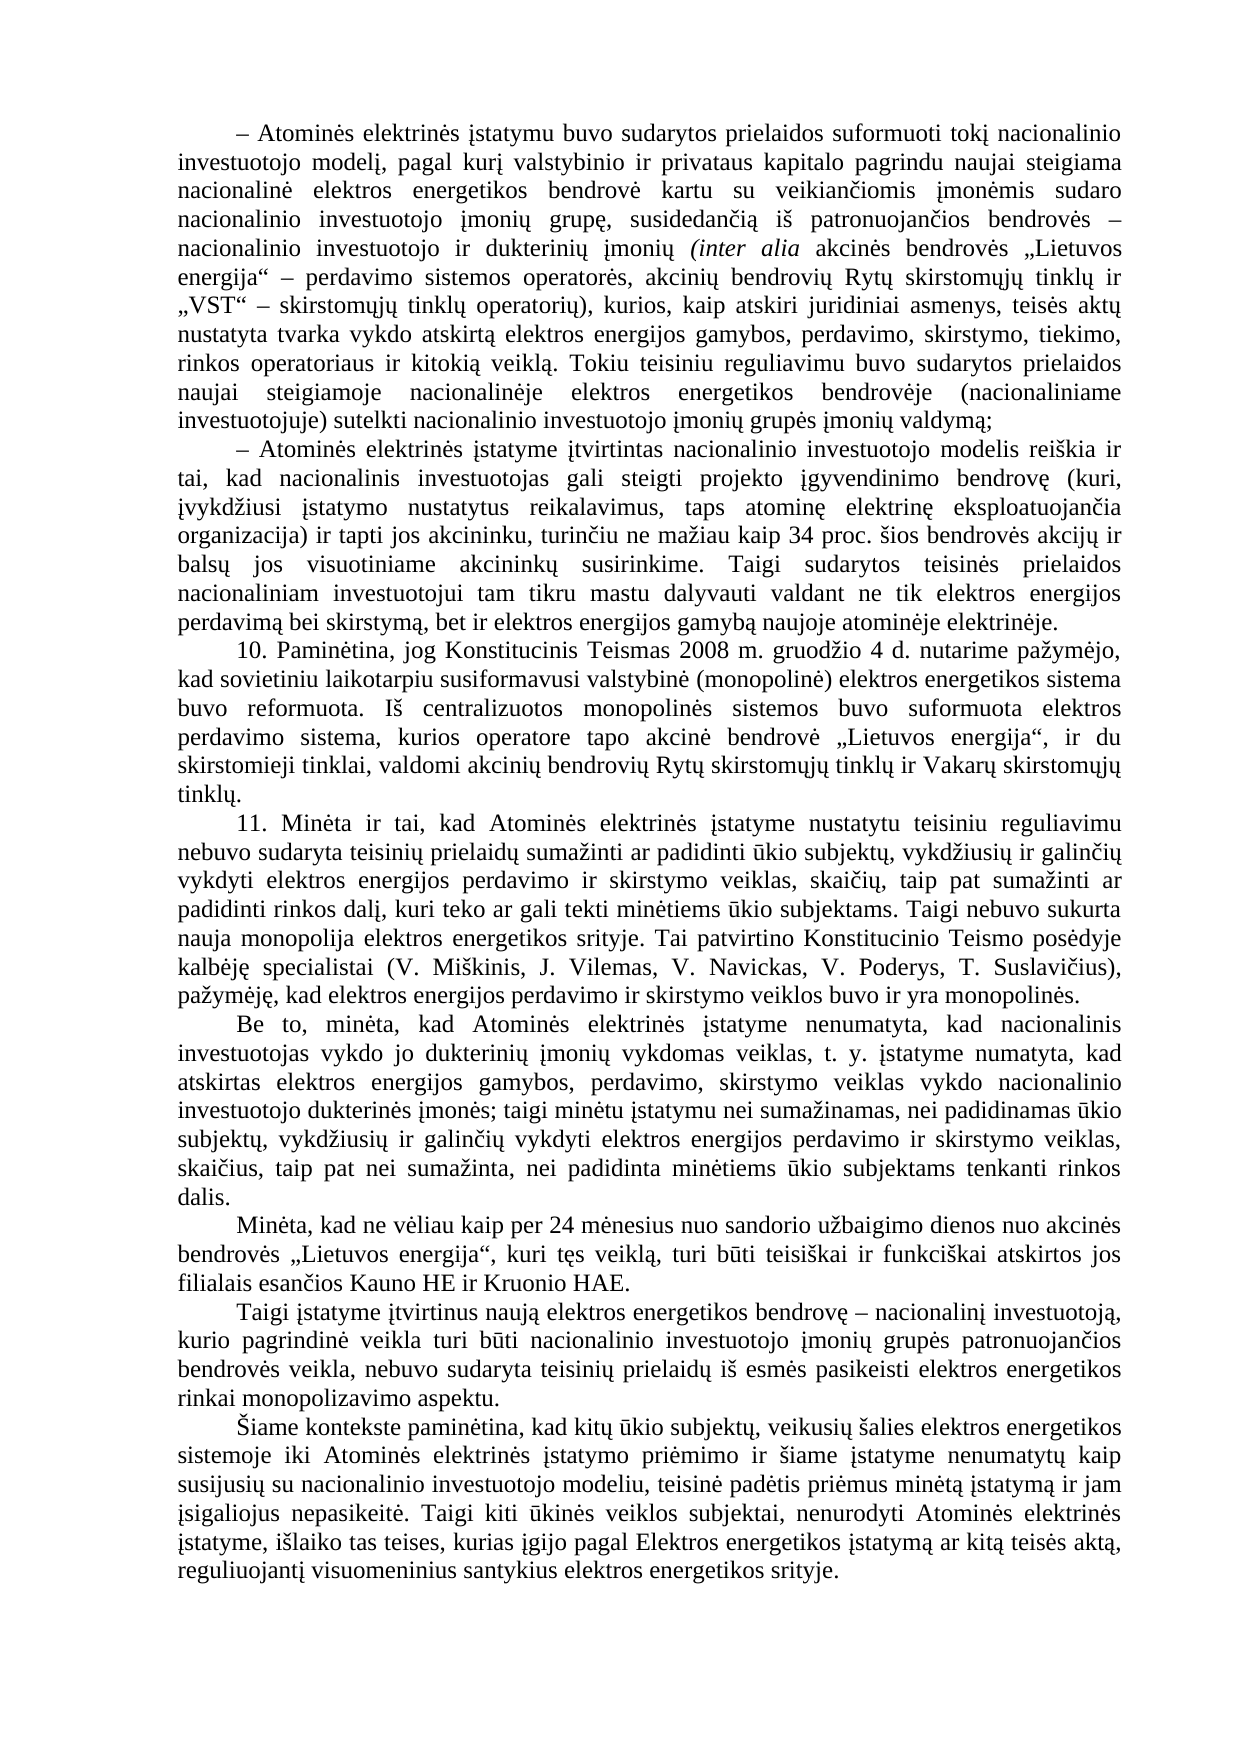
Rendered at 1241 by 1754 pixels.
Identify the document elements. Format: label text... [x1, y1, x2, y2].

text 10. Paminėtina, jog Konstitucinis Teismas 2008 m. gruodžio 4 d. nutarime pažymėjo, kad sovietiniu laikotarpiu susiformavusi valstybinė (monopolinė) elektros energetikos sistema buvo reformuota. Iš centralizuotos monopolinės sistemos buvo suformuota elektros perdavimo sistema, kurios operatore tapo akcinė bendrovė „Lietuvos energija“, ir du skirstomieji tinklai, valdomi akcinių bendrovių Rytų skirstomųjų tinklų ir Vakarų skirstomųjų tinklų. [177, 636, 1122, 808]
text – Atominės elektrinės įstatyme įtvirtintas nacionalinio investuotojo modelis reiškia ir tai, kad nacionalinis investuotojas gali steigti projekto įgyvendinimo bendrovę (kuri, įvykdžiusi įstatymo nustatytus reikalavimus, taps atominę elektrinę eksploatuojančia organizacija) ir tapti jos akcininku, turinčiu ne mažiau kaip 34 proc. šios bendrovės akcijų ir balsų jos visuotiniame akcininkų susirinkime. Taigi sudarytos teisinės prielaidos nacionaliniam investuotojui tam tikru mastu dalyvauti valdant ne tik elektros energijos perdavimą bei skirstymą, bet ir elektros energijos gamybą naujoje atominėje elektrinėje. [177, 434, 1122, 636]
text – Atominės elektrinės įstatymu buvo sudarytos prielaidos suformuoti tokį nacionalinio investuotojo modelį, pagal kurį valstybinio ir privataus kapitalo pagrindu naujai steigiama nacionalinė elektros energetikos bendrovė kartu su veikiančiomis įmonėmis sudaro nacionalinio investuotojo įmonių grupę, susidedančią iš patronuojančios bendrovės – nacionalinio investuotojo ir dukterinių įmonių (inter alia akcinės bendrovės „Lietuvos energija“ – perdavimo sistemos operatorės, akcinių bendrovių Rytų skirstomųjų tinklų ir „VST“ – skirstomųjų tinklų operatorių), kurios, kaip atskiri juridiniai asmenys, teisės aktų nustatyta tvarka vykdo atskirtą elektros energijos gamybos, perdavimo, skirstymo, tiekimo, rinkos operatoriaus ir kitokią veiklą. Tokiu teisiniu reguliavimu buvo sudarytos prielaidos naujai steigiamoje nacionalinėje elektros energetikos bendrovėje (nacionaliniame investuotojuje) sutelkti nacionalinio investuotojo įmonių grupės įmonių valdymą; [177, 118, 1122, 434]
text Minėta, kad ne vėliau kaip per 24 mėnesius nuo sandorio užbaigimo dienos nuo akcinės bendrovės „Lietuvos energija“, kuri tęs veiklą, turi būti teisiškai ir funkciškai atskirtos jos filialais esančios Kauno HE ir Kruonio HAE. [177, 1211, 1122, 1297]
text Taigi įstatyme įtvirtinus naują elektros energetikos bendrovę – nacionalinį investuotoją, kurio pagrindinė veikla turi būti nacionalinio investuotojo įmonių grupės patronuojančios bendrovės veikla, nebuvo sudaryta teisinių prielaidų iš esmės pasikeisti elektros energetikos rinkai monopolizavimo aspektu. [177, 1297, 1122, 1412]
text Šiame kontekste paminėtina, kad kitų ūkio subjektų, veikusių šalies elektros energetikos sistemoje iki Atominės elektrinės įstatymo priėmimo ir šiame įstatyme nenumatytų kaip susijusių su nacionalinio investuotojo modeliu, teisinė padėtis priėmus minėtą įstatymą ir jam įsigaliojus nepasikeitė. Taigi kiti ūkinės veiklos subjektai, nenurodyti Atominės elektrinės įstatyme, išlaiko tas teises, kurias įgijo pagal Elektros energetikos įstatymą ar kitą teisės aktą, reguliuojantį visuomeninius santykius elektros energetikos srityje. [177, 1412, 1122, 1584]
text 11. Minėta ir tai, kad Atominės elektrinės įstatyme nustatytu teisiniu reguliavimu nebuvo sudaryta teisinių prielaidų sumažinti ar padidinti ūkio subjektų, vykdžiusių ir galinčių vykdyti elektros energijos perdavimo ir skirstymo veiklas, skaičių, taip pat sumažinti ar padidinti rinkos dalį, kuri teko ar gali tekti minėtiems ūkio subjektams. Taigi nebuvo sukurta nauja monopolija elektros energetikos srityje. Tai patvirtino Konstitucinio Teismo posėdyje kalbėję specialistai (V. Miškinis, J. Vilemas, V. Navickas, V. Poderys, T. Suslavičius), pažymėję, kad elektros energijos perdavimo ir skirstymo veiklos buvo ir yra monopolinės. [177, 808, 1122, 1009]
text Be to, minėta, kad Atominės elektrinės įstatyme nenumatyta, kad nacionalinis investuotojas vykdo jo dukterinių įmonių vykdomas veiklas, t. y. įstatyme numatyta, kad atskirtas elektros energijos gamybos, perdavimo, skirstymo veiklas vykdo nacionalinio investuotojo dukterinės įmonės; taigi minėtu įstatymu nei sumažinamas, nei padidinamas ūkio subjektų, vykdžiusių ir galinčių vykdyti elektros energijos perdavimo ir skirstymo veiklas, skaičius, taip pat nei sumažinta, nei padidinta minėtiems ūkio subjektams tenkanti rinkos dalis. [177, 1009, 1122, 1211]
